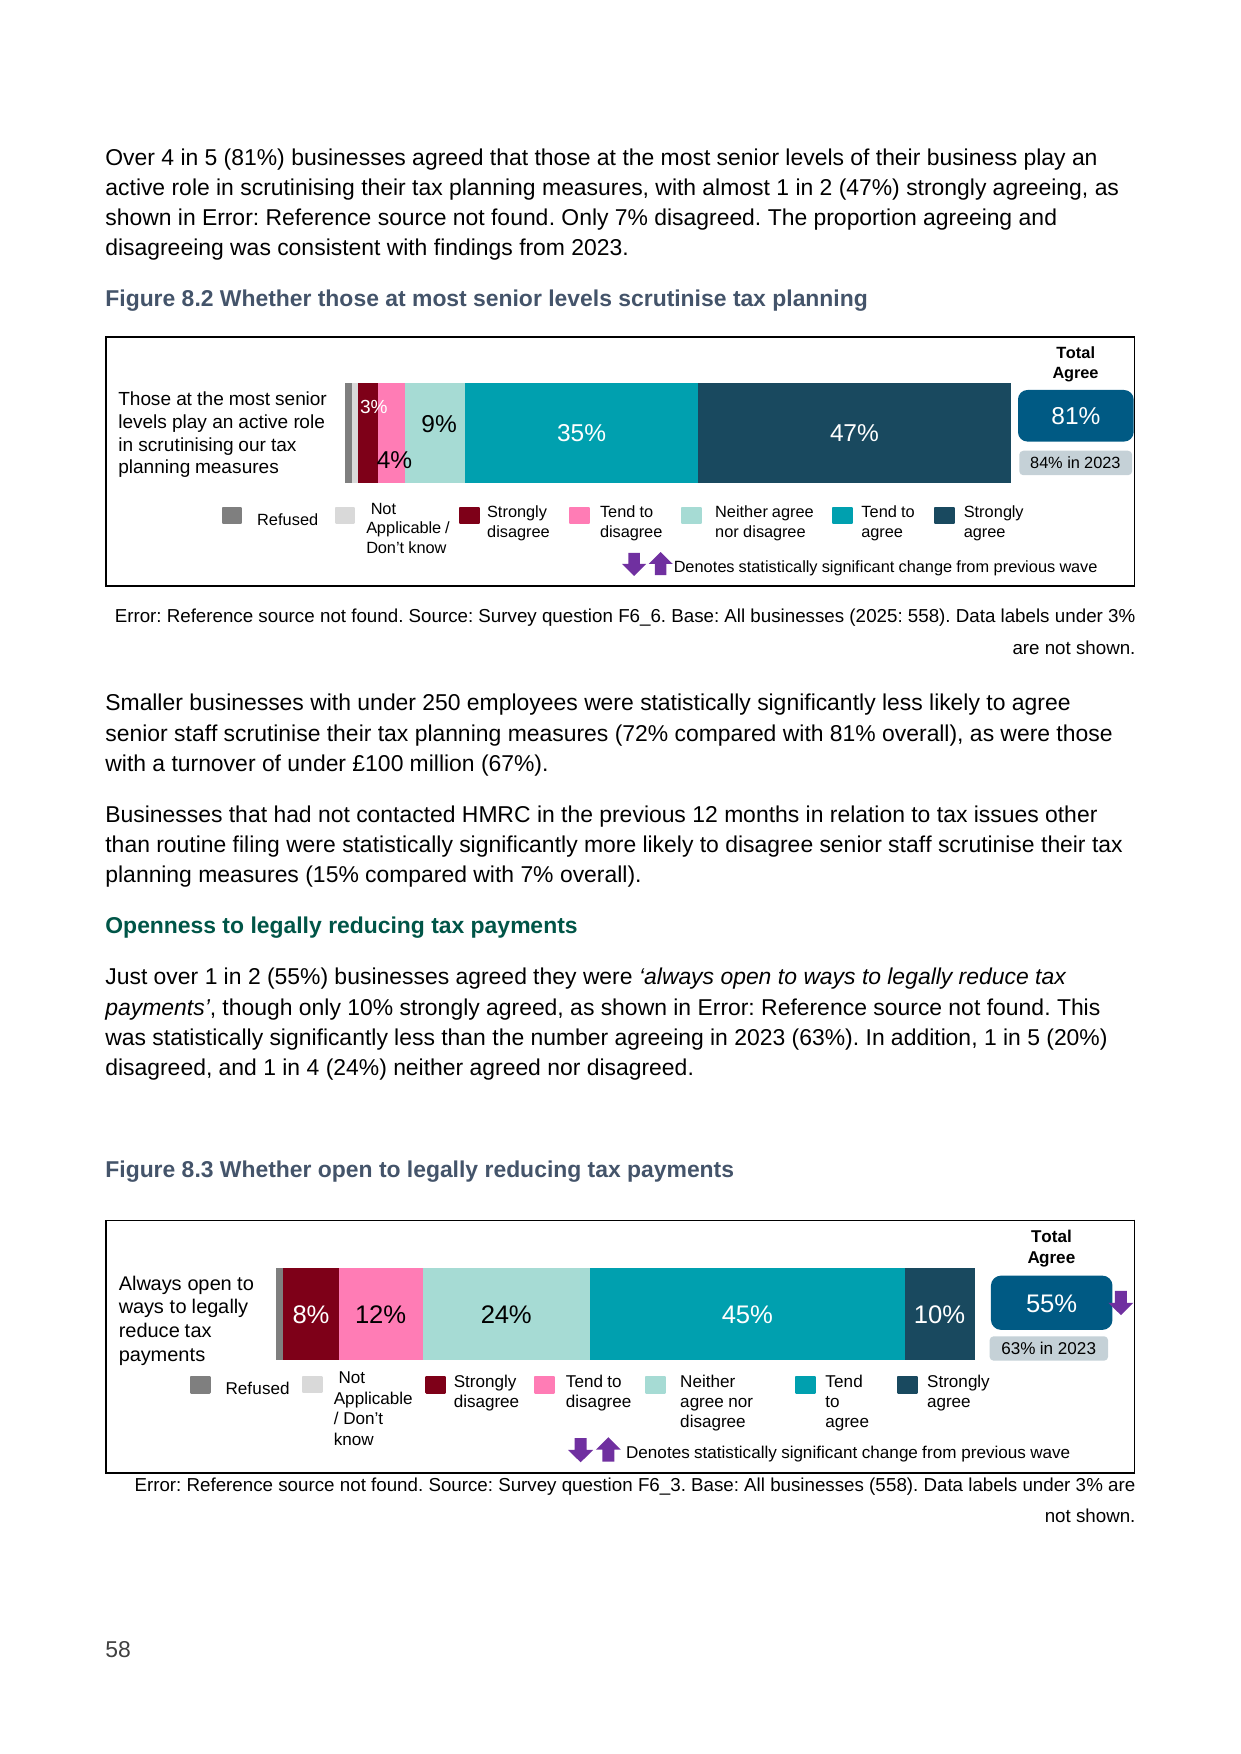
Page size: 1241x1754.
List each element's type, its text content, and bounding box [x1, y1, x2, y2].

text Figure 8.3. Source: Survey question F6_3. Base: All businesses (558). Data labels under 3% are not shown. [105, 1474, 1135, 1533]
text Figure 8.3 Whether open to legally reducing tax payments [105, 1156, 1135, 1182]
text Over 4 in 5 (81%) businesses agreed that those at the most senior levels of their business play an active role in scrutinising their tax planning measures, with almost 1 in 2 (47%) strongly agreeing, as shown in Figure 8.2. Only 7% disagreed. The proportion agreeing and disagreeing was consistent with findings from 2023. [105, 143, 1135, 261]
text Openness to legally reducing tax payments [105, 912, 1135, 938]
text Figure 8.2. Source: Survey question F6_6. Base: All businesses (2025: 558). Data labels under 3% are not shown. [105, 605, 1135, 664]
text Figure 8.2 Whether those at most senior levels scrutinise tax planning [105, 285, 1135, 312]
text Just over 1 in 2 (55%) businesses agreed they were ‘always open to ways to legally reduce tax payments’, though only 10% strongly agreed, as shown in Figure 8.3. This was statistically significantly less than the number agreeing in 2023 (63%). In addition, 1 in 5 (20%) disagreed, and 1 in 4 (24%) neither agreed nor disagreed. [105, 963, 1135, 1080]
text Businesses that had not contacted HMRC in the previous 12 months in relation to tax issues other than routine filing were statistically significantly more likely to disagree senior staff scrutinise their tax planning measures (15% compared with 7% overall). [105, 801, 1135, 887]
text Smaller businesses with under 250 employees were statistically significantly less likely to agree senior staff scrutinise their tax planning measures (72% compared with 81% overall), as were those with a turnover of under £100 million (67%). [105, 689, 1135, 776]
